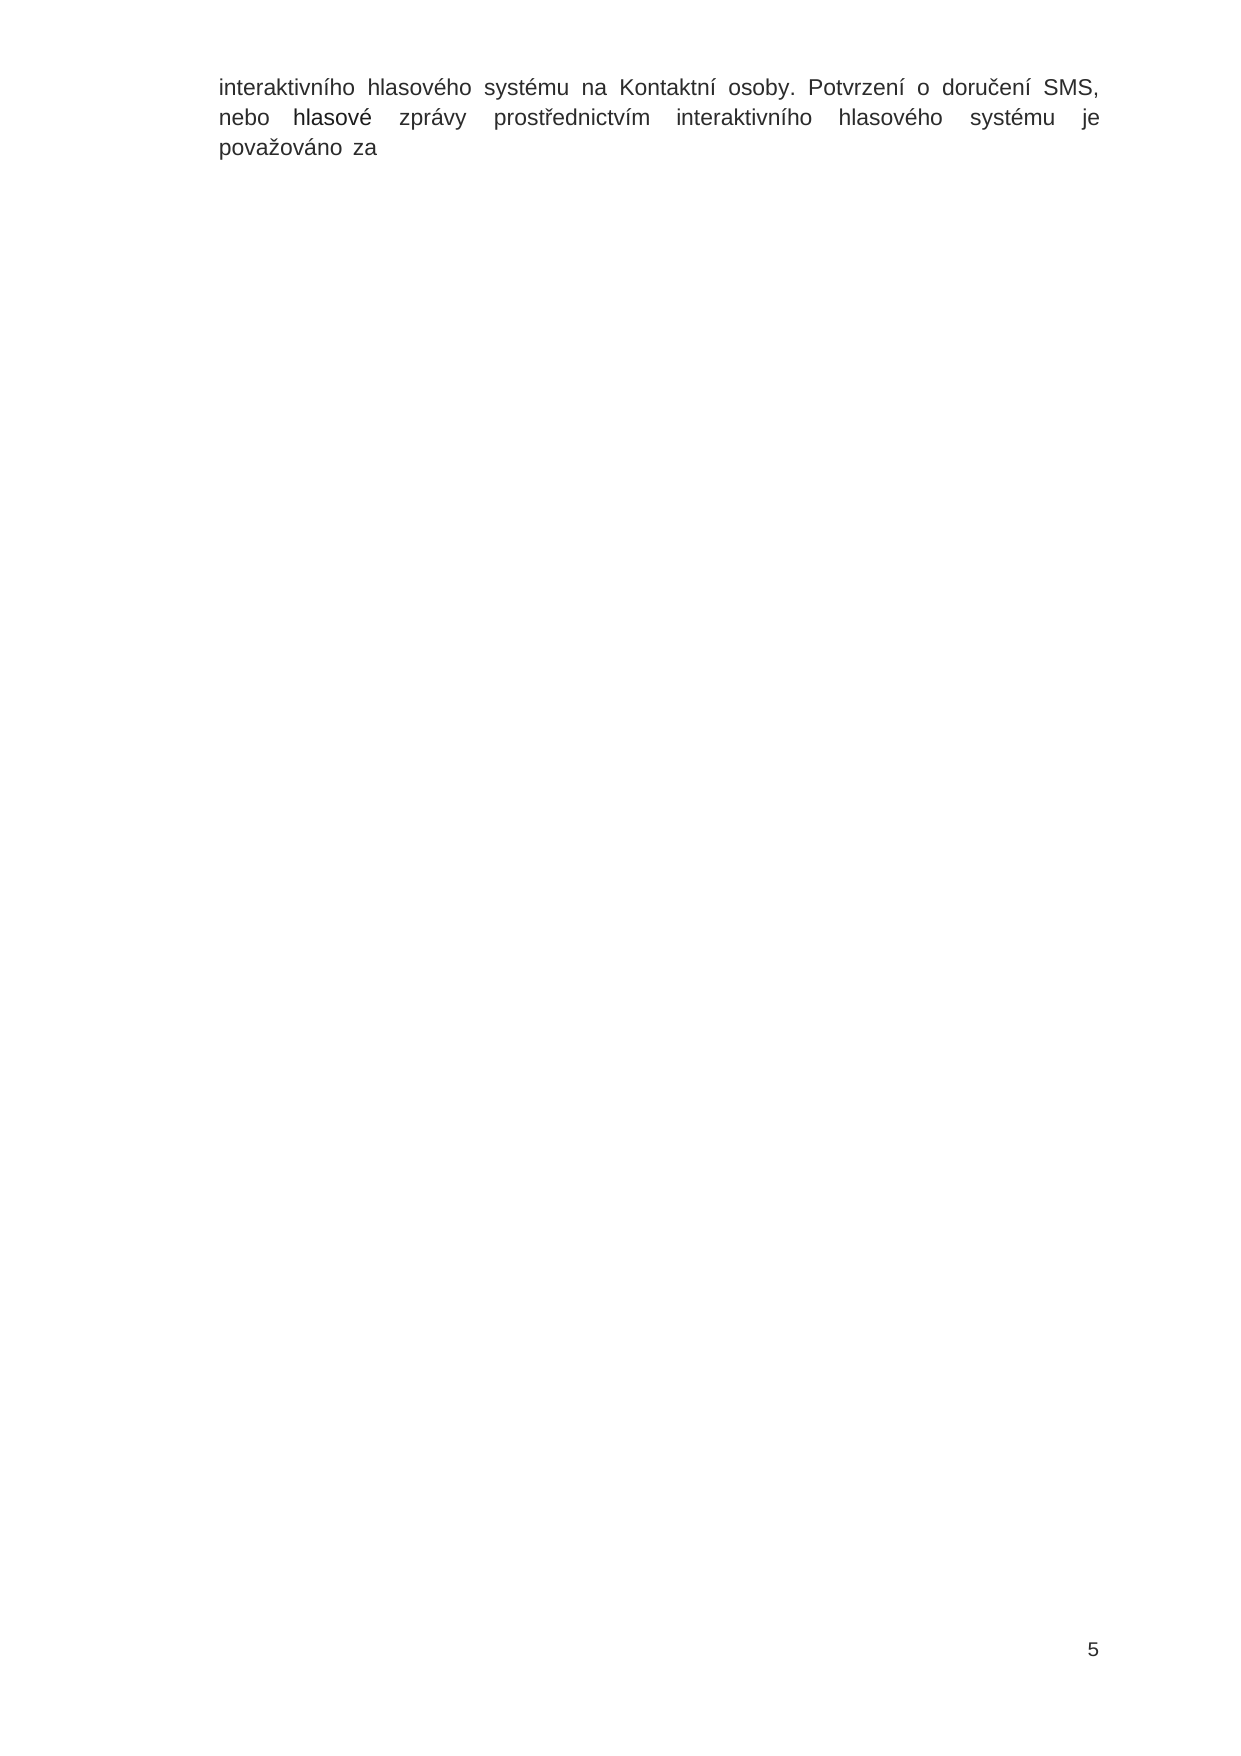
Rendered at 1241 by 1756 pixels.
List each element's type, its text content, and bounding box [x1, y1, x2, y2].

text interaktivního hlasového systému na Kontaktní osoby. Potvrzení o doručení SMS, nebo hlasové zprávy prostřednictvím interaktivního hlasového systému je považováno za [218, 74, 1100, 161]
